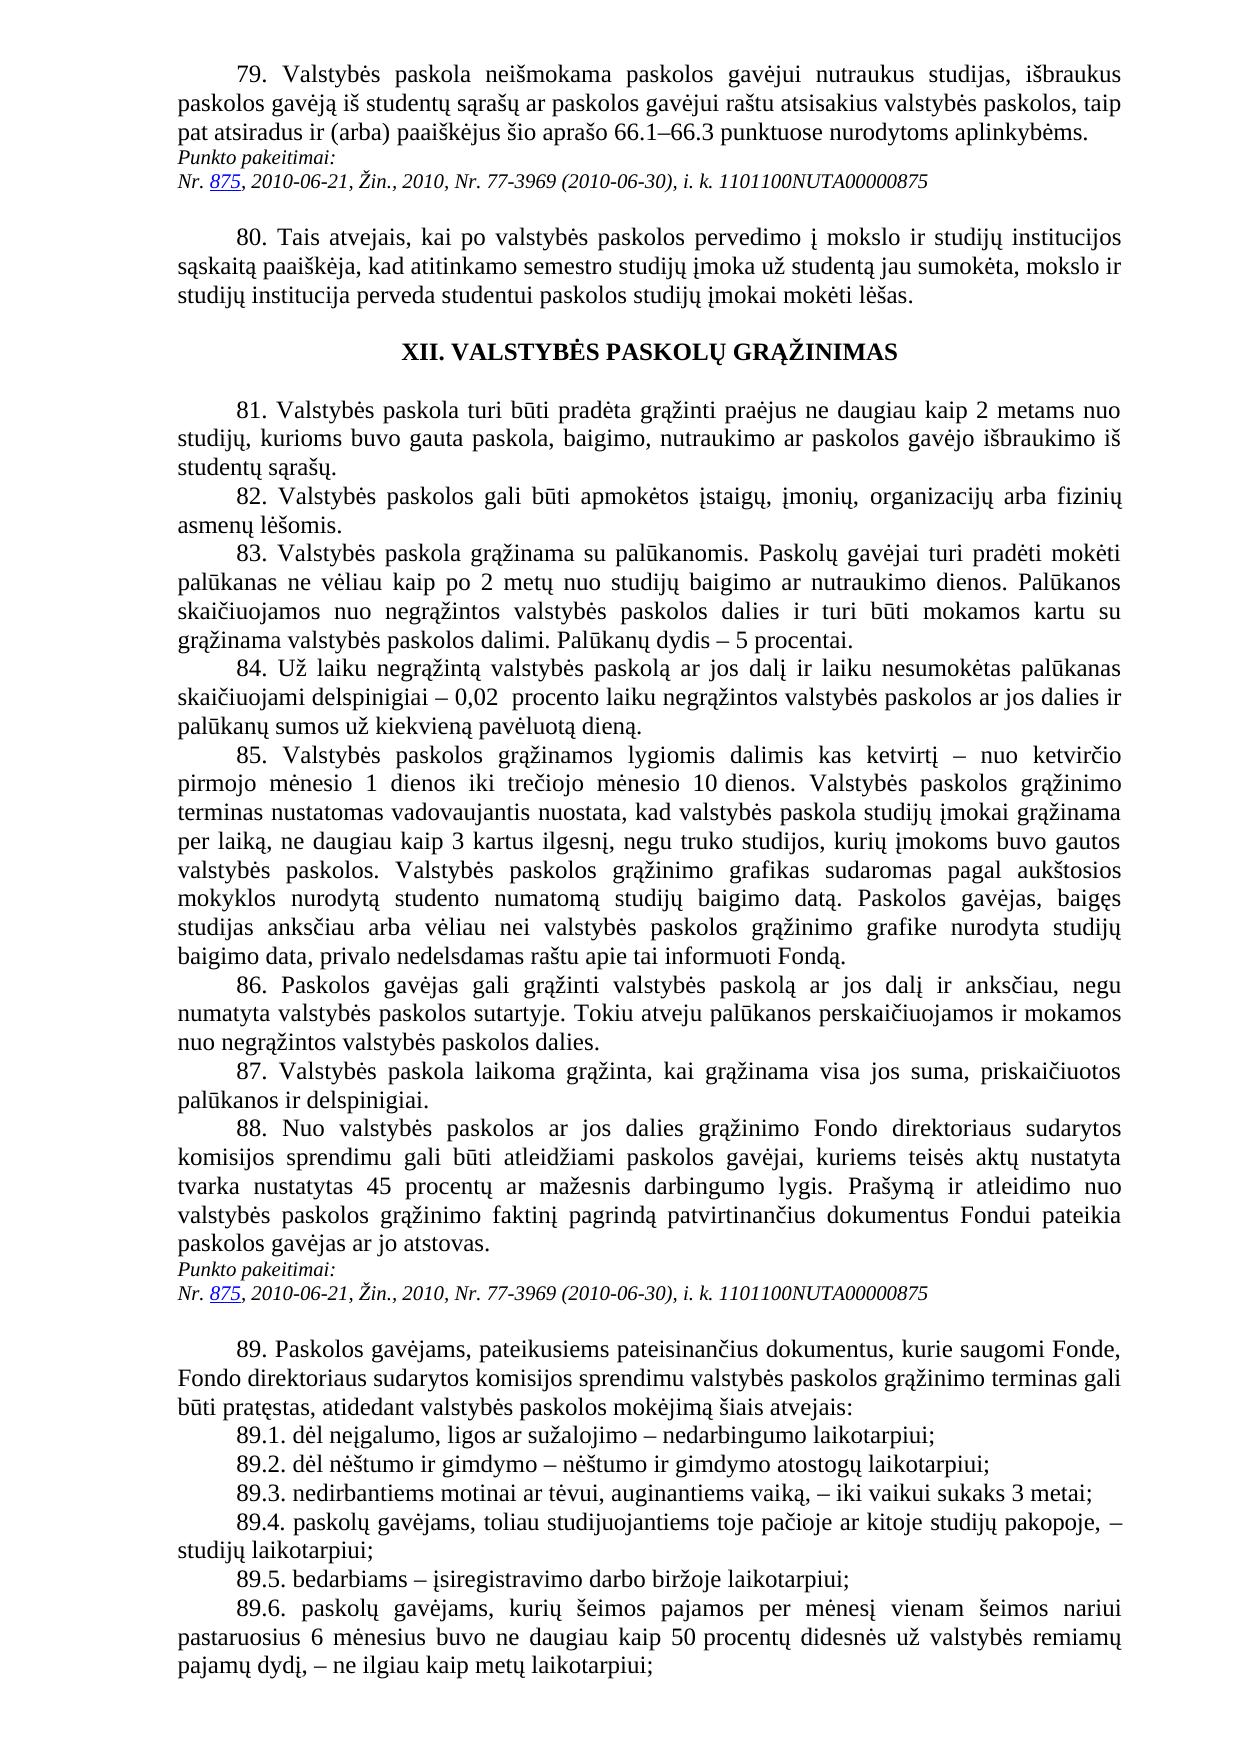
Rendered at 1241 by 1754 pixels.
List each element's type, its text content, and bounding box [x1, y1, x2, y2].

text Punkto pakeitimai: [177, 145, 1122, 169]
text 89.2. dėl nėštumo ir gimdymo – nėštumo ir gimdymo atostogų laikotarpiui; [177, 1449, 1122, 1478]
text 89. Paskolos gavėjams, pateikusiems pateisinančius dokumentus, kurie saugomi Fonde, Fondo direktoriaus sudarytos komisijos sprendimu valstybės paskolos grąžinimo terminas gali būti pratęstas, atidedant valstybės paskolos mokėjimą šiais atvejais: [177, 1334, 1122, 1420]
text 86. Paskolos gavėjas gali grąžinti valstybės paskolą ar jos dalį ir anksčiau, negu numatyta valstybės paskolos sutartyje. Tokiu atveju palūkanos perskaičiuojamos ir mokamos nuo negrąžintos valstybės paskolos dalies. [177, 970, 1122, 1056]
text Nr. 875, 2010-06-21, Žin., 2010, Nr. 77-3969 (2010-06-30), i. k. 1101100NUTA00000875 [177, 169, 1122, 193]
text 89.6. paskolų gavėjams, kurių šeimos pajamos per mėnesį vienam šeimos nariui pastaruosius 6 mėnesius buvo ne daugiau kaip 50 procentų didesnės už valstybės remiamų pajamų dydį, – ne ilgiau kaip metų laikotarpiui; [177, 1593, 1122, 1679]
text Nr. 875, 2010-06-21, Žin., 2010, Nr. 77-3969 (2010-06-30), i. k. 1101100NUTA00000875 [177, 1281, 1122, 1305]
text 82. Valstybės paskolos gali būti apmokėtos įstaigų, įmonių, organizacijų arba fizinių asmenų lėšomis. [177, 481, 1122, 538]
text 89.4. paskolų gavėjams, toliau studijuojantiems toje pačioje ar kitoje studijų pakopoje, – studijų laikotarpiui; [177, 1507, 1122, 1564]
text 83. Valstybės paskola grąžinama su palūkanomis. Paskolų gavėjai turi pradėti mokėti palūkanas ne vėliau kaip po 2 metų nuo studijų baigimo ar nutraukimo dienos. Palūkanos skaičiuojamos nuo negrąžintos valstybės paskolos dalies ir turi būti mokamos kartu su grąžinama valstybės paskolos dalimi. Palūkanų dydis – 5 procentai. [177, 538, 1122, 653]
text 87. Valstybės paskola laikoma grąžinta, kai grąžinama visa jos suma, priskaičiuotos palūkanos ir delspinigiai. [177, 1056, 1122, 1113]
text XII. VALSTYBĖS PASKOLŲ GRĄŽINIMAS [177, 337, 1122, 366]
text Punkto pakeitimai: [177, 1257, 1122, 1281]
text 85. Valstybės paskolos grąžinamos lygiomis dalimis kas ketvirtį – nuo ketvirčio pirmojo mėnesio 1 dienos iki trečiojo mėnesio 10 dienos. Valstybės paskolos grąžinimo terminas nustatomas vadovaujantis nuostata, kad valstybės paskola studijų įmokai grąžinama per laiką, ne daugiau kaip 3 kartus ilgesnį, negu truko studijos, kurių įmokoms buvo gautos valstybės paskolos. Valstybės paskolos grąžinimo grafikas sudaromas pagal aukštosios mokyklos nurodytą studento numatomą studijų baigimo datą. Paskolos gavėjas, baigęs studijas anksčiau arba vėliau nei valstybės paskolos grąžinimo grafike nurodyta studijų baigimo data, privalo nedelsdamas raštu apie tai informuoti Fondą. [177, 740, 1122, 970]
text 80. Tais atvejais, kai po valstybės paskolos pervedimo į mokslo ir studijų institucijos sąskaitą paaiškėja, kad atitinkamo semestro studijų įmoka už studentą jau sumokėta, mokslo ir studijų institucija perveda studentui paskolos studijų įmokai mokėti lėšas. [177, 222, 1122, 308]
text 89.1. dėl neįgalumo, ligos ar sužalojimo – nedarbingumo laikotarpiui; [177, 1420, 1122, 1449]
text 89.5. bedarbiams – įsiregistravimo darbo biržoje laikotarpiui; [177, 1564, 1122, 1593]
text 88. Nuo valstybės paskolos ar jos dalies grąžinimo Fondo direktoriaus sudarytos komisijos sprendimu gali būti atleidžiami paskolos gavėjai, kuriems teisės aktų nustatyta tvarka nustatytas 45 procentų ar mažesnis darbingumo lygis. Prašymą ir atleidimo nuo valstybės paskolos grąžinimo faktinį pagrindą patvirtinančius dokumentus Fondui pateikia paskolos gavėjas ar jo atstovas. [177, 1113, 1122, 1257]
text 89.3. nedirbantiems motinai ar tėvui, auginantiems vaiką, – iki vaikui sukaks 3 metai; [177, 1478, 1122, 1507]
text 79. Valstybės paskola neišmokama paskolos gavėjui nutraukus studijas, išbraukus paskolos gavėją iš studentų sąrašų ar paskolos gavėjui raštu atsisakius valstybės paskolos, taip pat atsiradus ir (arba) paaiškėjus šio aprašo 66.1–66.3 punktuose nurodytoms aplinkybėms. [177, 59, 1122, 145]
text 81. Valstybės paskola turi būti pradėta grąžinti praėjus ne daugiau kaip 2 metams nuo studijų, kurioms buvo gauta paskola, baigimo, nutraukimo ar paskolos gavėjo išbraukimo iš studentų sąrašų. [177, 395, 1122, 481]
text 84. Už laiku negrąžintą valstybės paskolą ar jos dalį ir laiku nesumokėtas palūkanas skaičiuojami delspinigiai – 0,02 procento laiku negrąžintos valstybės paskolos ar jos dalies ir palūkanų sumos už kiekvieną pavėluotą dieną. [177, 653, 1122, 740]
